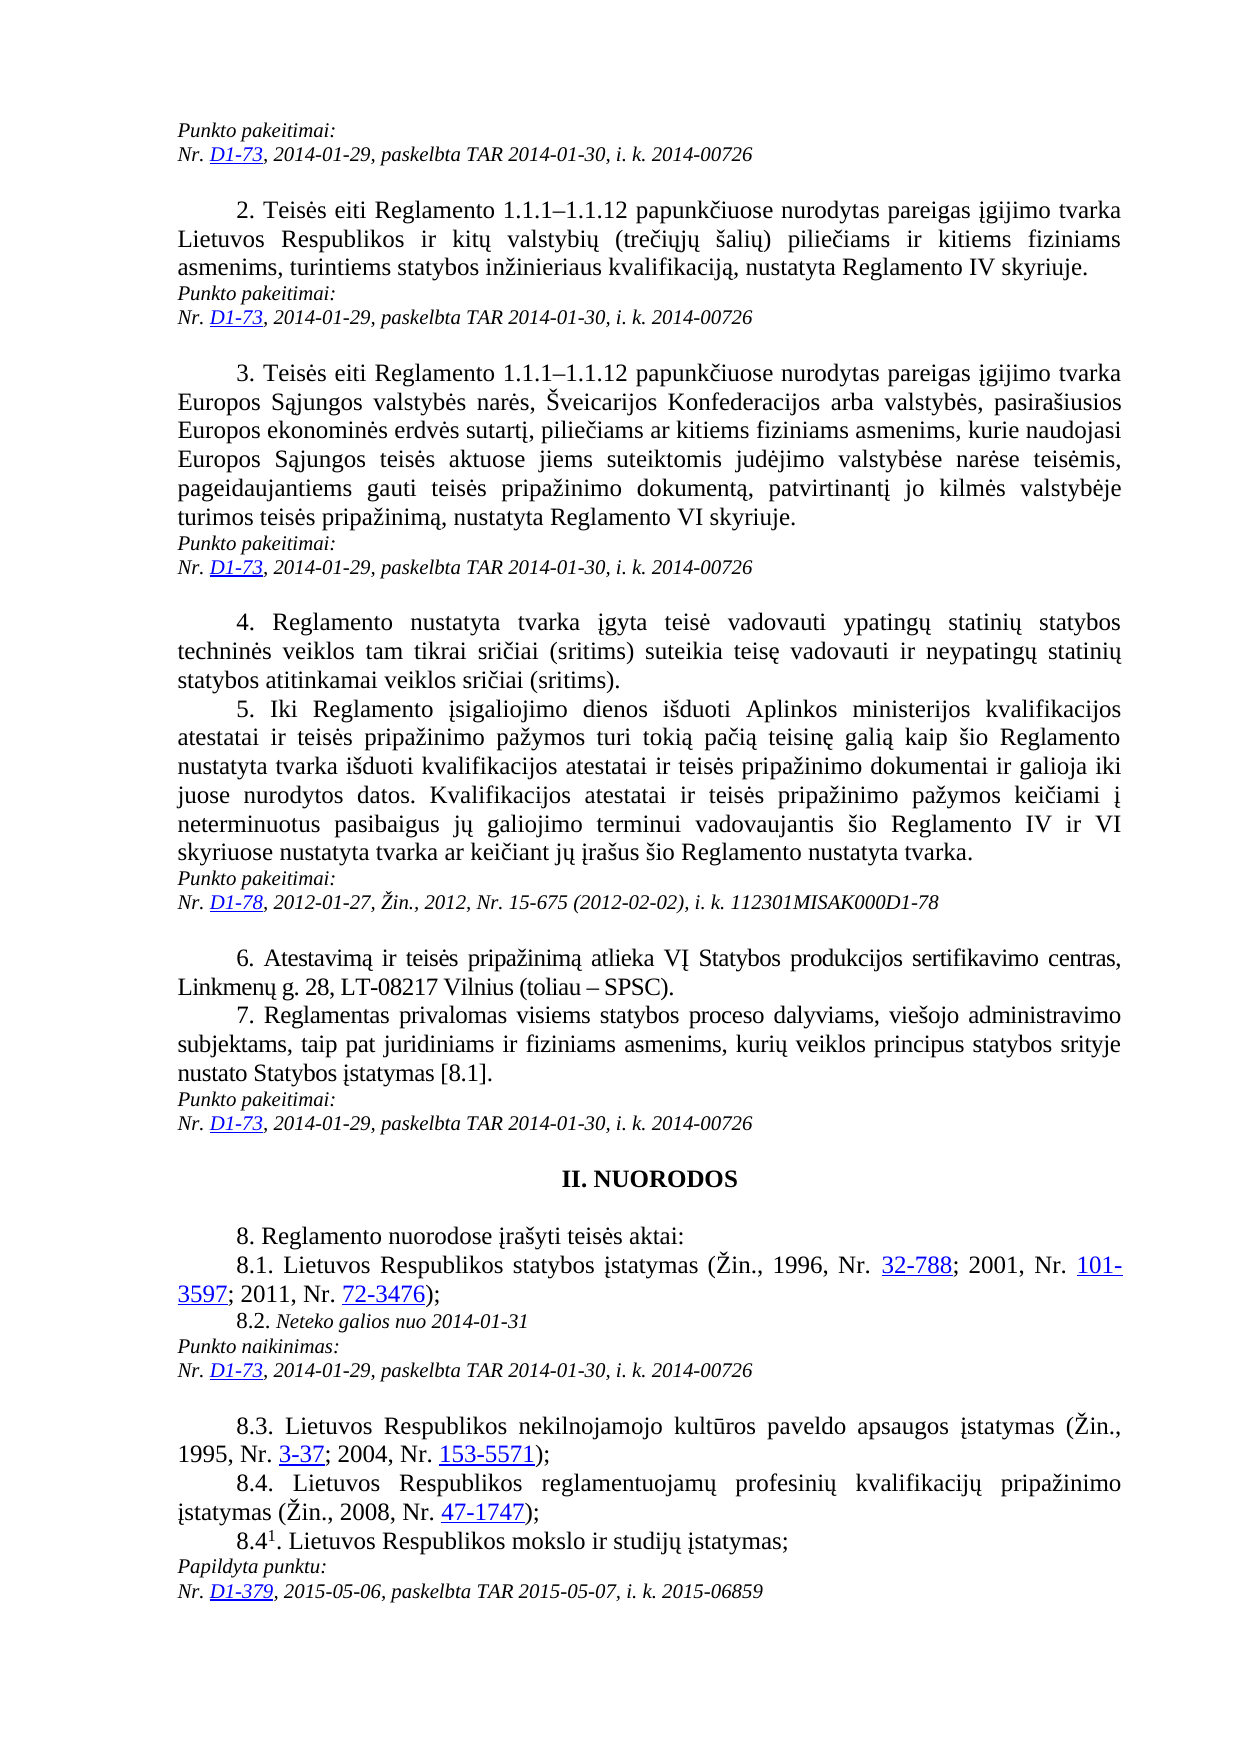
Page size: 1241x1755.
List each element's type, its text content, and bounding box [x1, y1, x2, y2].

text Punkto naikinimas: [177, 1334, 1122, 1358]
text 8.4. Lietuvos Respublikos reglamentuojamų profesinių kvalifikacijų pripažinimo įstatymas (Žin., 2008, Nr. 47-1747); [177, 1468, 1122, 1526]
text Punkto pakeitimai: [177, 1087, 1122, 1111]
text 3. Teisės eiti Reglamento 1.1.1–1.1.12 papunkčiuose nurodytas pareigas įgijimo tvarka Europos Sąjungos valstybės narės, Šveicarijos Konfederacijos arba valstybės, pasirašiusios Europos ekonominės erdvės sutartį, piliečiams ar kitiems fiziniams asmenims, kurie naudojasi Europos Sąjungos teisės aktuose jiems suteiktomis judėjimo valstybėse narėse teisėmis, pageidaujantiems gauti teisės pripažinimo dokumentą, patvirtinantį jo kilmės valstybėje turimos teisės pripažinimą, nustatyta Reglamento VI skyriuje. [177, 358, 1122, 531]
text Punkto pakeitimai: [177, 866, 1122, 890]
text 8. Reglamento nuorodose įrašyti teisės aktai: [177, 1221, 1122, 1250]
text Punkto pakeitimai: [177, 531, 1122, 555]
text Nr. D1-73, 2014-01-29, paskelbta TAR 2014-01-30, i. k. 2014-00726 [177, 305, 1122, 329]
text 5. Iki Reglamento įsigaliojimo dienos išduoti Aplinkos ministerijos kvalifikacijos atestatai ir teisės pripažinimo pažymos turi tokią pačią teisinę galią kaip šio Reglamento nustatyta tvarka išduoti kvalifikacijos atestatai ir teisės pripažinimo dokumentai ir galioja iki juose nurodytos datos. Kvalifikacijos atestatai ir teisės pripažinimo pažymos keičiami į neterminuotus pasibaigus jų galiojimo terminui vadovaujantis šio Reglamento IV ir VI skyriuose nustatyta tvarka ar keičiant jų įrašus šio Reglamento nustatyta tvarka. [177, 694, 1122, 866]
text Nr. D1-73, 2014-01-29, paskelbta TAR 2014-01-30, i. k. 2014-00726 [177, 555, 1122, 579]
text Nr. D1-73, 2014-01-29, paskelbta TAR 2014-01-30, i. k. 2014-00726 [177, 142, 1122, 166]
text Punkto pakeitimai: [177, 281, 1122, 305]
text Nr. D1-73, 2014-01-29, paskelbta TAR 2014-01-30, i. k. 2014-00726 [177, 1111, 1122, 1135]
text II. NUORODOS [177, 1164, 1122, 1192]
text 8.2. Neteko galios nuo 2014-01-31 [177, 1307, 1122, 1334]
text 8.41. Lietuvos Respublikos mokslo ir studijų įstatymas; [177, 1526, 1122, 1554]
text 7. Reglamentas privalomas visiems statybos proceso dalyviams, viešojo administravimo subjektams, taip pat juridiniams ir fiziniams asmenims, kurių veiklos principus statybos srityje nustato Statybos įstatymas [8.1]. [177, 1001, 1122, 1087]
text Punkto pakeitimai: [177, 118, 1122, 142]
text 8.1. Lietuvos Respublikos statybos įstatymas (Žin., 1996, Nr. 32-788; 2001, Nr. 101-3597; 2011, Nr. 72-3476); [177, 1250, 1122, 1307]
text 2. Teisės eiti Reglamento 1.1.1–1.1.12 papunkčiuose nurodytas pareigas įgijimo tvarka Lietuvos Respublikos ir kitų valstybių (trečiųjų šalių) piliečiams ir kitiems fiziniams asmenims, turintiems statybos inžinieriaus kvalifikaciją, nustatyta Reglamento IV skyriuje. [177, 195, 1122, 281]
text Nr. D1-78, 2012-01-27, Žin., 2012, Nr. 15-675 (2012-02-02), i. k. 112301MISAK000D1-78 [177, 890, 1122, 914]
text 8.3. Lietuvos Respublikos nekilnojamojo kultūros paveldo apsaugos įstatymas (Žin., 1995, Nr. 3-37; 2004, Nr. 153-5571); [177, 1411, 1122, 1468]
text 4. Reglamento nustatyta tvarka įgyta teisė vadovauti ypatingų statinių statybos techninės veiklos tam tikrai sričiai (sritims) suteikia teisę vadovauti ir neypatingų statinių statybos atitinkamai veiklos sričiai (sritims). [177, 607, 1122, 694]
text 6. Atestavimą ir teisės pripažinimą atlieka VĮ Statybos produkcijos sertifikavimo centras, Linkmenų g. 28, LT-08217 Vilnius (toliau – SPSC). [177, 943, 1122, 1001]
text Nr. D1-73, 2014-01-29, paskelbta TAR 2014-01-30, i. k. 2014-00726 [177, 1358, 1122, 1382]
text Nr. D1-379, 2015-05-06, paskelbta TAR 2015-05-07, i. k. 2015-06859 [177, 1578, 1122, 1603]
text Papildyta punktu: [177, 1554, 1122, 1578]
